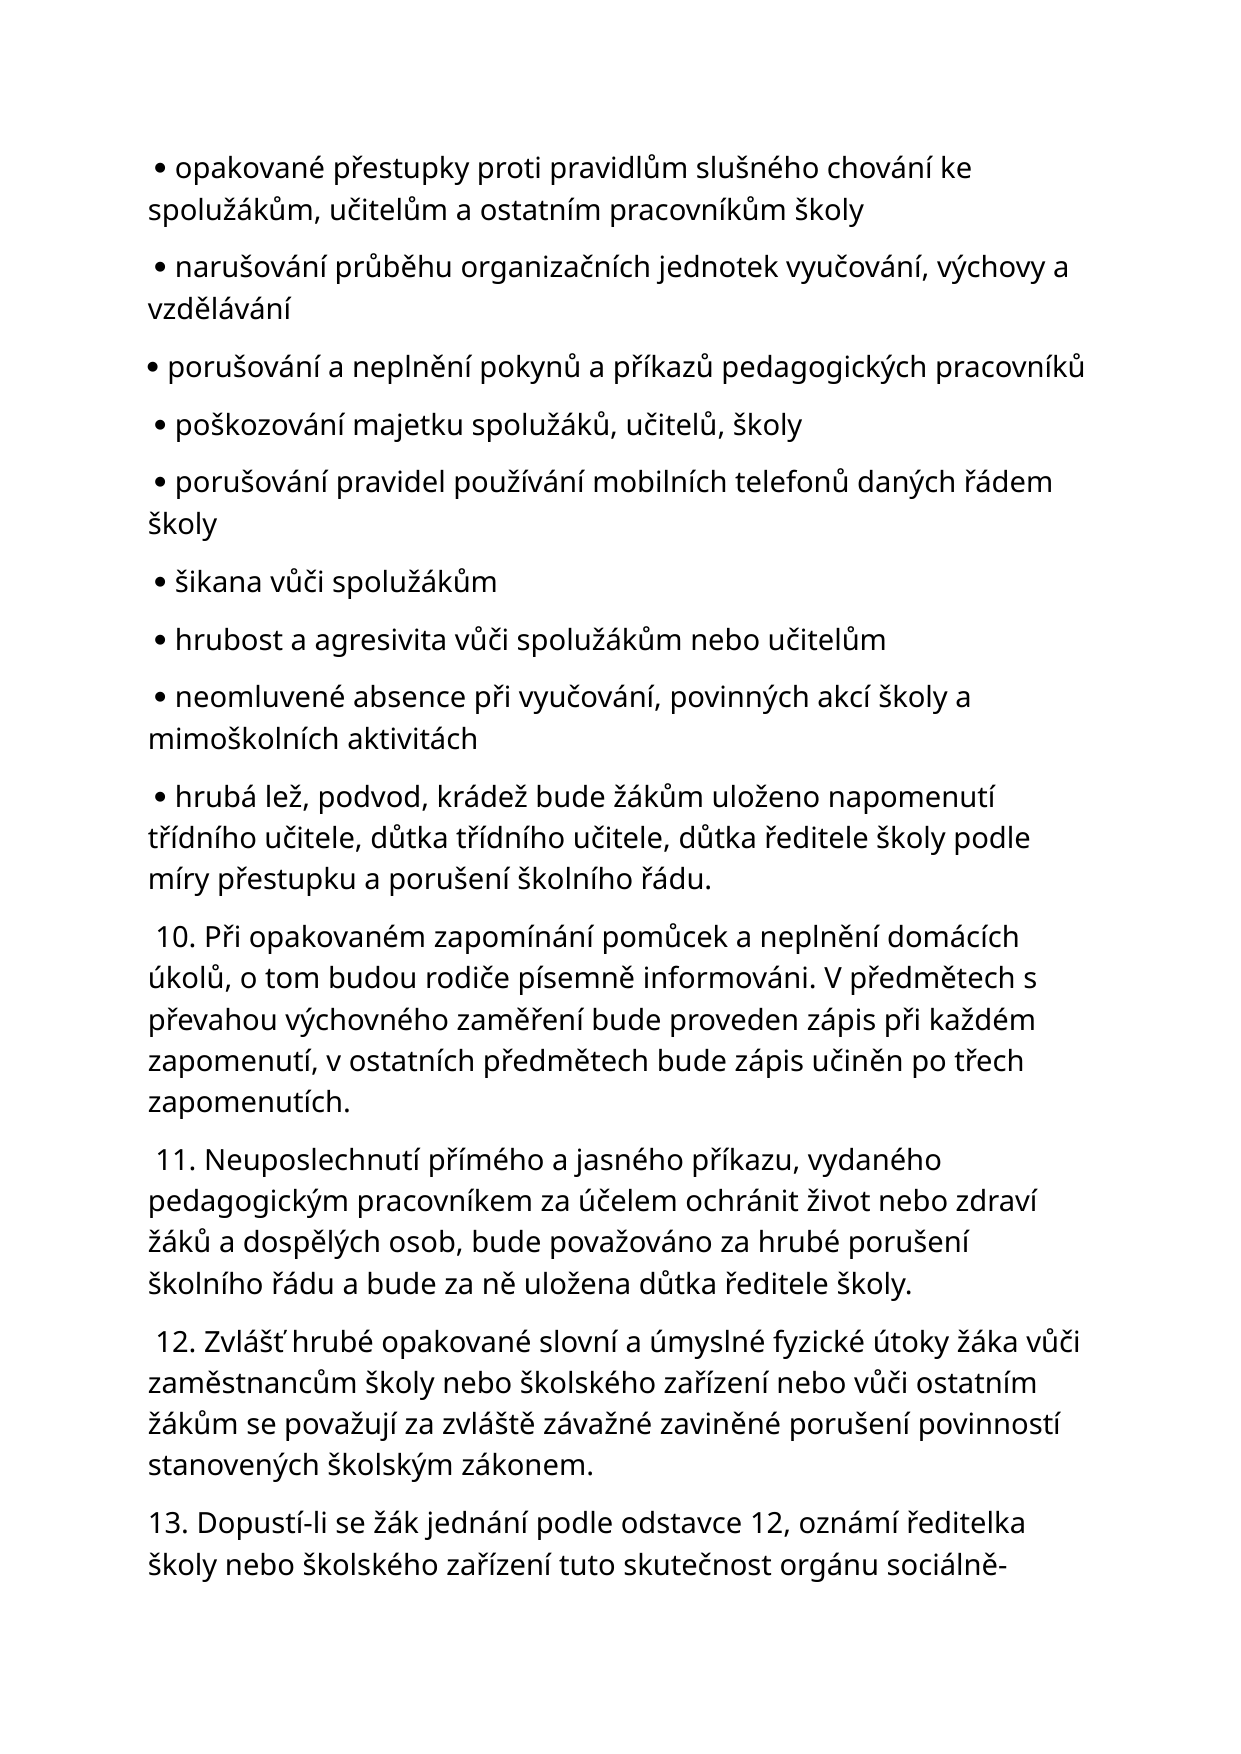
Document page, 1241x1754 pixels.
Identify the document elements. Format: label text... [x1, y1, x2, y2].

text  hrubá lež, podvod, krádež bude žákům uloženo napomenutí třídního učitele, důtka třídního učitele, důtka ředitele školy podle míry přestupku a porušení školního řádu. [148, 776, 1093, 898]
text 10. Při opakovaném zapomínání pomůcek a neplnění domácích úkolů, o tom budou rodiče písemně informováni. V předmětech s převahou výchovného zaměření bude proveden zápis při každém zapomenutí, v ostatních předmětech bude zápis učiněn po třech zapomenutích. [148, 916, 1093, 1121]
text  opakované přestupky proti pravidlům slušného chování ke spolužákům, učitelům a ostatním pracovníkům školy [148, 148, 1093, 228]
text 11. Neuposlechnutí přímého a jasného příkazu, vydaného pedagogickým pracovníkem za účelem ochránit život nebo zdraví žáků a dospělých osob, bude považováno za hrubé porušení školního řádu a bude za ně uložena důtka ředitele školy. [148, 1139, 1093, 1303]
text  neomluvené absence při vyučování, povinných akcí školy a mimoškolních aktivitách [148, 677, 1093, 758]
text 12. Zvlášť hrubé opakované slovní a úmyslné fyzické útoky žáka vůči zaměstnancům školy nebo školského zařízení nebo vůči ostatním žákům se považují za zvláště závažné zaviněné porušení povinností stanovených školským zákonem. [148, 1321, 1093, 1484]
text  porušování a neplnění pokynů a příkazů pedagogických pracovníků [148, 346, 1093, 386]
text  porušování pravidel používání mobilních telefonů daných řádem školy [148, 462, 1093, 543]
text  šikana vůči spolužákům [148, 561, 1093, 601]
text  narušování průběhu organizačních jednotek vyučování, výchovy a vzdělávání [148, 247, 1093, 328]
text  poškozování majetku spolužáků, učitelů, školy [148, 404, 1093, 443]
text 13. Dopustí-li se žák jednání podle odstavce 12, oznámí ředitelka školy nebo školského zařízení tuto skutečnost orgánu sociálně- [148, 1503, 1093, 1583]
text  hrubost a agresivita vůči spolužákům nebo učitelům [148, 619, 1093, 658]
